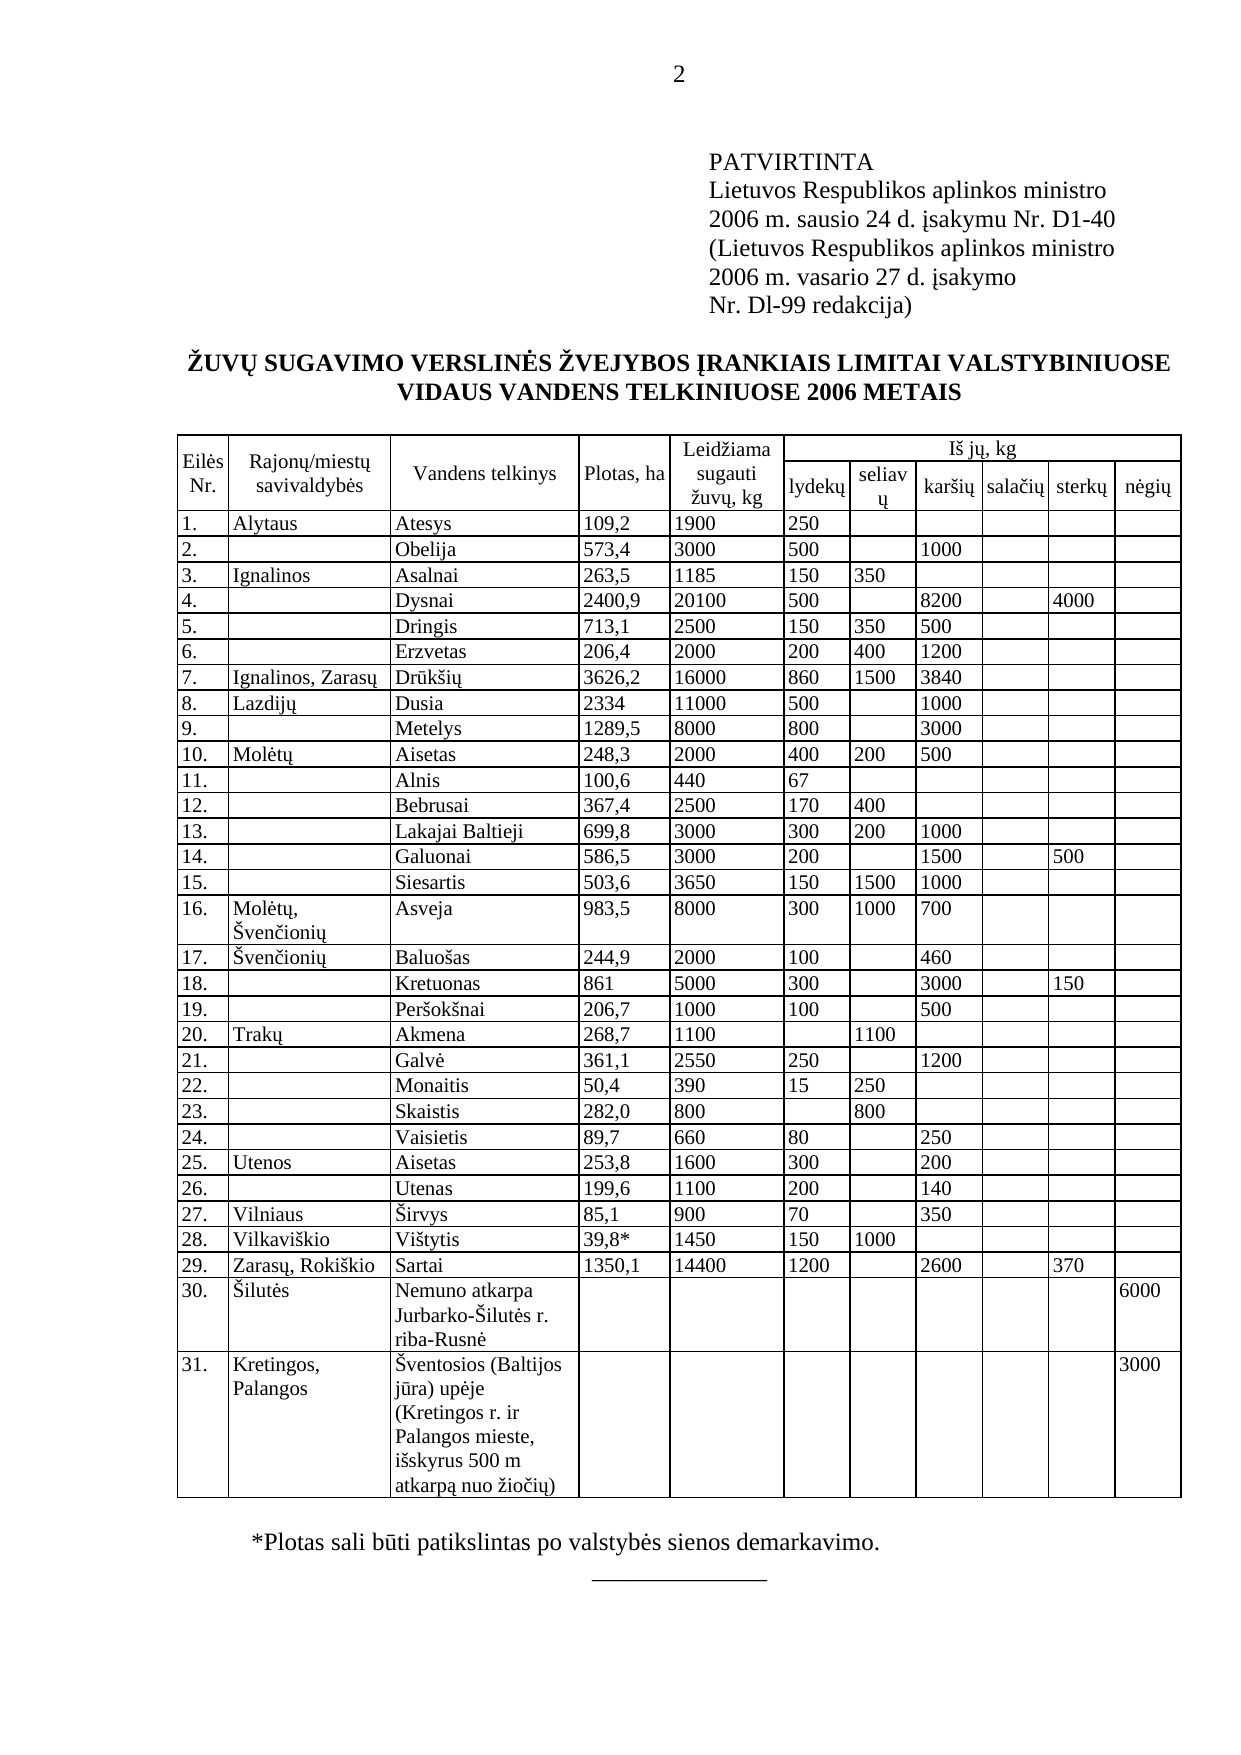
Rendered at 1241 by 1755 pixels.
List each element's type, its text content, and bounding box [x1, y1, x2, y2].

table_cell [386, 819, 390, 843]
table_cell [386, 1125, 390, 1149]
table_cell [229, 819, 233, 843]
table_cell 2000 [779, 640, 783, 663]
table_cell 3000 [1116, 1352, 1180, 1497]
table_header Leidžiama sugauti žuvų, kg [671, 436, 783, 510]
table_cell [1044, 1150, 1048, 1174]
table_cell [229, 971, 233, 995]
table_cell [386, 768, 390, 792]
table_cell Kretingos, Palangos [229, 1352, 390, 1497]
table_cell 2500 [779, 614, 783, 638]
table_cell 1000 [978, 819, 982, 843]
table_cell [978, 1073, 982, 1097]
table_cell [386, 845, 390, 868]
table_cell 900 [779, 1202, 783, 1226]
table_cell [386, 1048, 390, 1072]
table_cell 9. [224, 716, 228, 740]
table_cell 1450 [779, 1227, 783, 1251]
table_cell 1100 [779, 1022, 783, 1046]
table_cell 2000 [779, 742, 783, 766]
table_cell 700 [917, 896, 982, 944]
table_cell 3000 [978, 716, 982, 740]
table_cell [386, 588, 390, 612]
table_cell [229, 1099, 233, 1123]
table_cell 4. [224, 588, 228, 612]
table_cell 370 [1049, 1253, 1053, 1277]
table_cell 390 [779, 1073, 783, 1097]
table_cell 1000 [978, 537, 982, 561]
table_cell 2000 [779, 945, 783, 969]
table_cell 27. [224, 1202, 228, 1226]
table_cell 3000 [779, 845, 783, 868]
table_cell [1044, 1125, 1048, 1149]
table_cell 1. [224, 511, 228, 535]
table_cell [917, 1352, 982, 1497]
table_cell [1049, 1202, 1053, 1226]
table_cell [1049, 563, 1053, 587]
table_cell 1100 [779, 1176, 783, 1200]
table_cell 2500 [779, 793, 783, 817]
table_cell [1049, 742, 1053, 766]
table_cell 28. [224, 1227, 228, 1251]
table_cell [229, 1073, 233, 1097]
text *Plotas sali būti patikslintas po valstybės sienos demarkavimo. [177, 1527, 1181, 1556]
table_cell 29. [224, 1253, 228, 1277]
table_cell [386, 614, 390, 638]
table_cell [1044, 665, 1048, 689]
table_cell [386, 537, 390, 561]
table_cell 31. [178, 1352, 228, 1497]
table_cell [386, 793, 390, 817]
table_cell [1044, 870, 1048, 894]
table_header Rajonų/miestų savivaldybės [229, 436, 390, 510]
table_cell [978, 1227, 982, 1251]
table_cell 8. [224, 691, 228, 715]
table_cell [917, 1278, 982, 1351]
table_cell [1044, 537, 1048, 561]
table_cell 14. [224, 845, 228, 868]
text (Lietuvos Respublikos aplinkos ministro [177, 233, 1181, 262]
table_cell 7. [224, 665, 228, 689]
table_cell 1900 [779, 511, 783, 535]
table_cell [580, 1278, 669, 1351]
table_cell 30. [178, 1278, 228, 1351]
table_cell [978, 1022, 982, 1046]
table_cell 350 [978, 1202, 982, 1226]
table_cell 8200 [978, 588, 982, 612]
table_cell [1044, 691, 1048, 715]
table_cell 5. [224, 614, 228, 638]
table_cell 1000 [851, 896, 915, 944]
table_cell 3650 [779, 870, 783, 894]
table_cell 500 [978, 997, 982, 1021]
table_cell lydekų [785, 462, 849, 510]
table_cell 1000 [978, 870, 982, 894]
table_cell [386, 716, 390, 740]
table_cell 12. [224, 793, 228, 817]
text Nr. Dl-99 redakcija) [177, 291, 1181, 319]
table_cell 2. [224, 537, 228, 561]
table_cell [978, 511, 982, 535]
table_cell [1049, 1227, 1053, 1251]
table_cell 5000 [779, 971, 783, 995]
table_cell [386, 1073, 390, 1097]
table_cell 6000 [1116, 1278, 1180, 1351]
table_cell [1044, 971, 1048, 995]
table_cell 300 [785, 896, 849, 944]
table_cell Asveja [391, 896, 578, 944]
table_header Vandens telkinys [391, 436, 578, 510]
text ______________ [177, 1556, 1181, 1584]
table_cell [229, 845, 233, 868]
table_cell 10. [224, 742, 228, 766]
table_cell Šilutės [229, 1278, 390, 1351]
text 2006 m. vasario 27 d. įsakymo [177, 262, 1181, 291]
table_cell salačių [983, 462, 1048, 510]
table_cell 13. [224, 819, 228, 843]
table_header Eilės Nr. [178, 436, 228, 510]
table_cell [1044, 768, 1048, 792]
table_cell 8000 [779, 716, 783, 740]
table_cell 25. [224, 1150, 228, 1174]
table_cell [978, 793, 982, 817]
table_cell [1044, 1048, 1048, 1072]
table_cell 17. [224, 945, 228, 969]
table_cell [1116, 896, 1180, 944]
table_cell [978, 1099, 982, 1123]
table_cell [1049, 997, 1053, 1021]
table_cell 440 [779, 768, 783, 792]
table_cell [851, 1352, 915, 1497]
table_cell [229, 793, 233, 817]
table_cell 23. [224, 1099, 228, 1123]
table_cell 24. [224, 1125, 228, 1149]
table_cell [1049, 870, 1053, 894]
table_cell [671, 1278, 783, 1351]
table_cell [229, 768, 233, 792]
table_cell 1200 [978, 640, 982, 663]
table_cell karšių [917, 462, 982, 510]
table_cell [229, 537, 233, 561]
table_cell 1600 [779, 1150, 783, 1174]
table_cell [1049, 1150, 1053, 1174]
text ŽUVŲ SUGAVIMO VERSLINĖS ŽVEJYBOS ĮRANKIAIS LIMITAI VALSTYBINIUOSE VIDAUS VANDENS TELKINIUOSE 2006 METAIS [177, 348, 1181, 406]
table_cell [1044, 742, 1048, 766]
table_cell [1044, 793, 1048, 817]
table_cell [1044, 1099, 1048, 1123]
table_cell [229, 997, 233, 1021]
table_cell 3. [224, 563, 228, 587]
table_cell [1044, 1227, 1048, 1251]
table_cell [1049, 896, 1114, 944]
table_cell 22. [224, 1073, 228, 1097]
table_cell 140 [978, 1176, 982, 1200]
table_cell [978, 768, 982, 792]
table_cell 1200 [978, 1048, 982, 1072]
table_cell [1044, 511, 1048, 535]
table_cell 3000 [779, 537, 783, 561]
table_cell [386, 1176, 390, 1200]
table_cell [1049, 793, 1053, 817]
text Lietuvos Respublikos aplinkos ministro [177, 176, 1181, 204]
table_cell sterkų [1049, 462, 1114, 510]
table_cell 20. [224, 1022, 228, 1046]
table_cell 16. [178, 896, 228, 944]
table_cell [983, 1278, 1048, 1351]
table_cell 1000 [978, 691, 982, 715]
table_cell [1049, 1125, 1053, 1149]
table_cell 15. [224, 870, 228, 894]
table_cell [229, 614, 233, 638]
table_cell [1049, 1048, 1053, 1072]
table_cell [1044, 614, 1048, 638]
table_cell [1049, 716, 1053, 740]
table_cell [1049, 691, 1053, 715]
table_cell 800 [779, 1099, 783, 1123]
table_cell 21. [224, 1048, 228, 1072]
table_cell 4000 [1049, 588, 1053, 612]
table_cell 2600 [978, 1253, 982, 1277]
table_cell [580, 1352, 669, 1497]
table_cell [1049, 1176, 1053, 1200]
table_cell [1044, 819, 1048, 843]
table_cell 3000 [779, 819, 783, 843]
table_cell [1049, 819, 1053, 843]
table_cell [1049, 1278, 1114, 1351]
table_cell 1500 [978, 845, 982, 868]
table_cell [229, 1176, 233, 1200]
table_cell [386, 997, 390, 1021]
table_cell [1044, 588, 1048, 612]
table_cell 8000 [671, 896, 783, 944]
table_cell [785, 1352, 849, 1497]
table_cell [1049, 768, 1053, 792]
table_cell 3000 [978, 971, 982, 995]
table_cell [386, 1099, 390, 1123]
table_cell [1049, 511, 1053, 535]
table_cell [983, 1352, 1048, 1497]
table_cell [1049, 537, 1053, 561]
table_cell [1049, 1022, 1053, 1046]
table_cell [1044, 1176, 1048, 1200]
table_cell 3840 [978, 665, 982, 689]
table_cell [1044, 1022, 1048, 1046]
table_cell [1049, 640, 1053, 663]
table_cell [983, 896, 1048, 944]
table_cell [671, 1352, 783, 1497]
table_cell [386, 971, 390, 995]
table_cell [229, 1125, 233, 1149]
table_cell 19. [224, 997, 228, 1021]
table_cell 6. [224, 640, 228, 663]
table_cell [1044, 945, 1048, 969]
table_cell 660 [779, 1125, 783, 1149]
table_cell [1044, 1253, 1048, 1277]
table_cell [1044, 1073, 1048, 1097]
table_cell [1049, 1352, 1114, 1497]
table_cell [1049, 1099, 1053, 1123]
table_cell [851, 1278, 915, 1351]
table_cell [229, 716, 233, 740]
table_cell [978, 563, 982, 587]
table_cell 26. [224, 1176, 228, 1200]
table_cell 150 [1049, 971, 1053, 995]
table_cell [386, 870, 390, 894]
table_cell [1049, 945, 1053, 969]
table_cell nėgių [1116, 462, 1180, 510]
table_cell 1185 [779, 563, 783, 587]
table_cell 500 [1049, 845, 1053, 868]
table_cell 500 [978, 614, 982, 638]
table_cell [1044, 1202, 1048, 1226]
table_cell [1044, 997, 1048, 1021]
text PATVIRTINTA [177, 147, 1181, 176]
table_cell [1044, 716, 1048, 740]
table_cell [1044, 563, 1048, 587]
table_cell 18. [224, 971, 228, 995]
table_cell 500 [978, 742, 982, 766]
table_cell [229, 1048, 233, 1072]
table_cell [1049, 1073, 1053, 1097]
table_cell 1000 [779, 997, 783, 1021]
table_cell 200 [978, 1150, 982, 1174]
table_cell [1049, 665, 1053, 689]
table_cell [1044, 845, 1048, 868]
table_cell 250 [978, 1125, 982, 1149]
table_cell [229, 588, 233, 612]
table_cell 2550 [779, 1048, 783, 1072]
table_cell [1049, 614, 1053, 638]
table_cell 11. [224, 768, 228, 792]
table_cell [785, 1278, 849, 1351]
table_cell [229, 870, 233, 894]
table_cell [1044, 640, 1048, 663]
table_cell [386, 640, 390, 663]
table_cell 460 [978, 945, 982, 969]
table_cell [229, 640, 233, 663]
table_header Plotas, ha [580, 436, 669, 510]
table_cell 983,5 [580, 896, 669, 944]
text 2006 m. sausio 24 d. įsakymu Nr. D1-40 [177, 204, 1181, 233]
